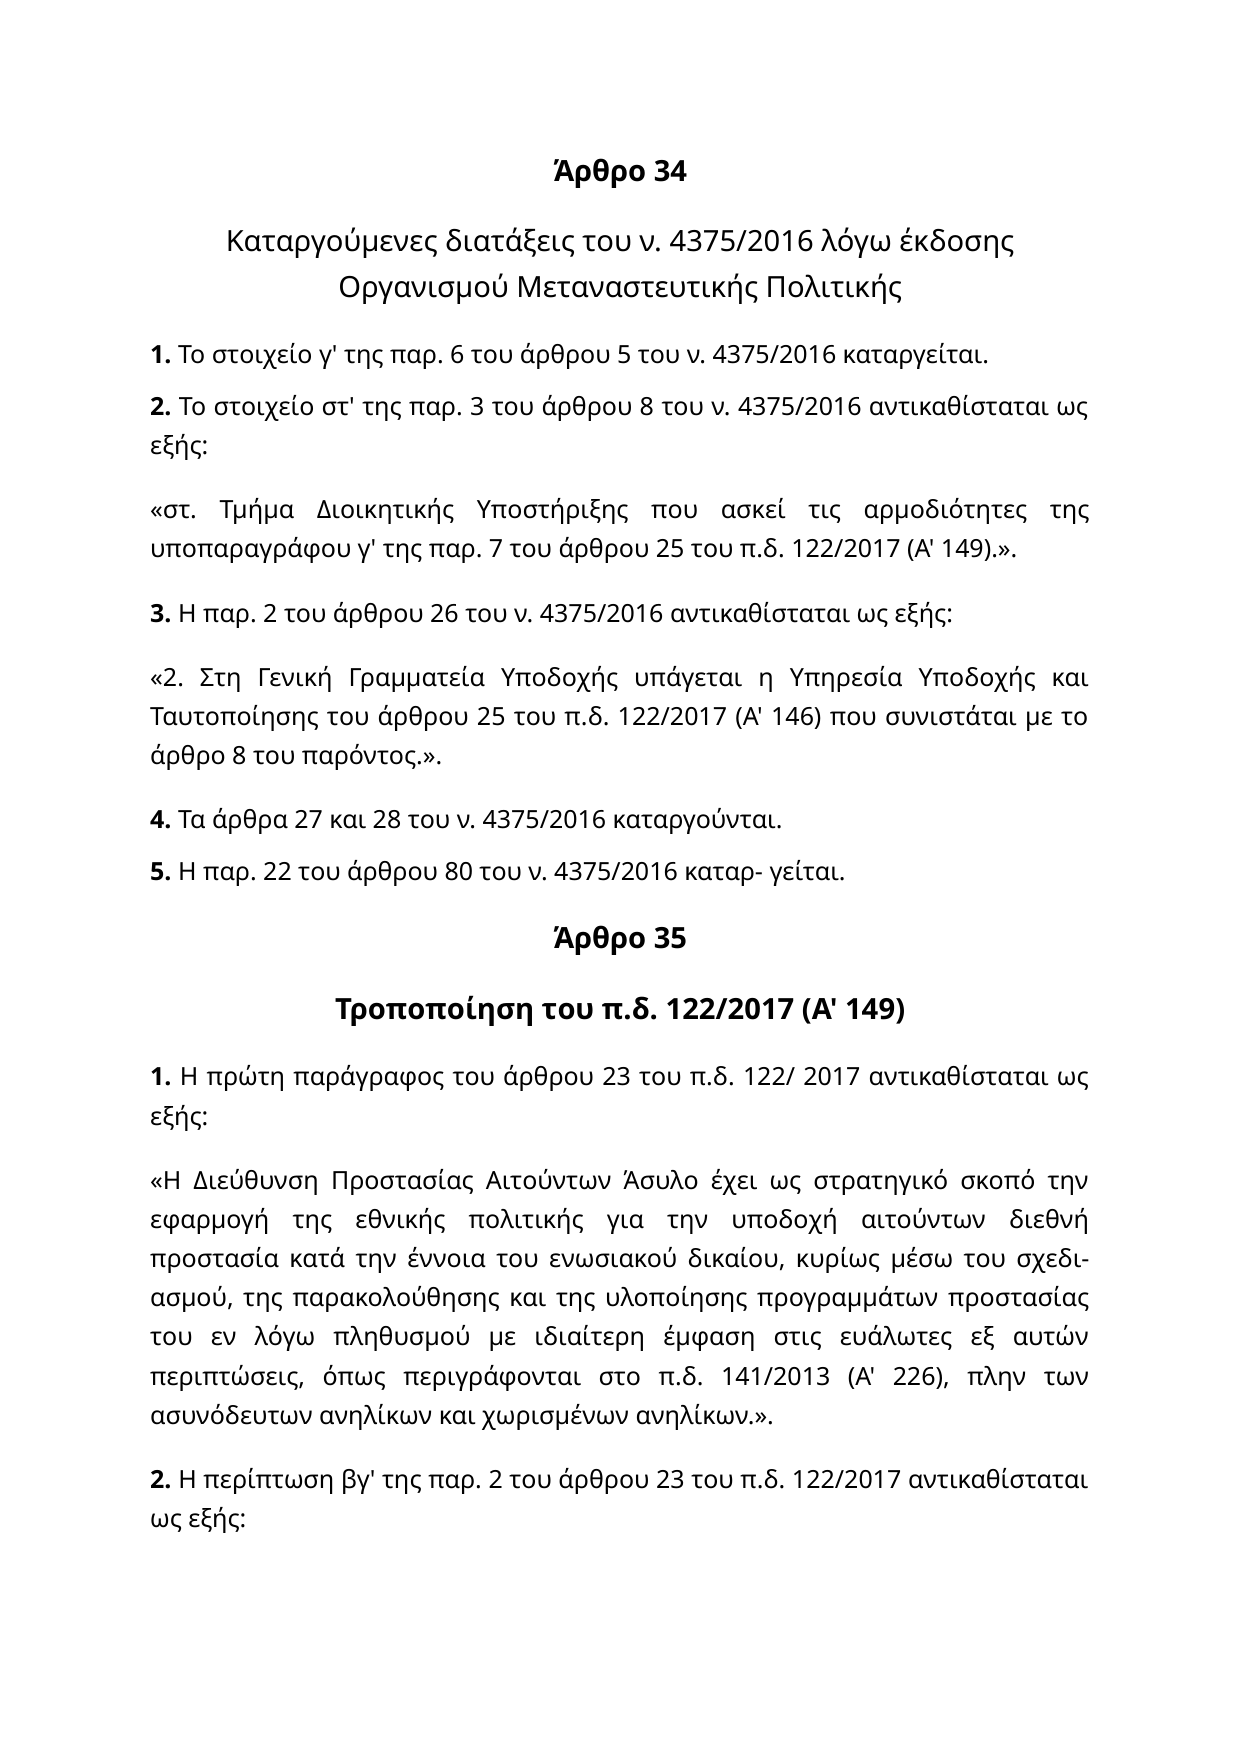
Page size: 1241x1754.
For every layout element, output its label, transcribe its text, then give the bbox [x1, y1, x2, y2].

text 1. Η πρώτη παράγραφος του άρθρου 23 του π.δ. 122/ 2017 αντικαθίσταται ως εξής: [150, 1059, 1090, 1132]
subtitle Καταργούμενες διατάξεις του ν. 4375/2016 λόγω έκδοσης Οργανισμού Μεταναστευτικής Πολιτικής [150, 221, 1090, 306]
text 1. Το στοιχείο γ' της παρ. 6 του άρθρου 5 του ν. 4375/2016 καταργείται. [150, 337, 1090, 371]
text «2. Στη Γενική Γραμματεία Υποδοχής υπάγεται η Υπηρεσία Υποδοχής και Ταυτοποίησης του άρθρου 25 του π.δ. 122/2017 (Α' 146) που συνιστάται με το άρθρο 8 του παρόντος.». [150, 659, 1090, 772]
text 4. Τα άρθρα 27 και 28 του ν. 4375/2016 καταργούνται. [150, 802, 1090, 836]
text 2. Το στοιχείο στ' της παρ. 3 του άρθρου 8 του ν. 4375/2016 αντικαθίσταται ως εξής: [150, 388, 1090, 462]
text 3. Η παρ. 2 του άρθρου 26 του ν. 4375/2016 αντικαθίσταται ως εξής: [150, 595, 1090, 629]
text «Η Διεύθυνση Προστασίας Αιτούντων Άσυλο έχει ως στρατηγικό σκοπό την εφαρμογή της εθνικής πολιτικής για την υποδοχή αιτούντων διεθνή προστασία κατά την έννοια του ενωσιακού δικαίου, κυρίως μέσω του σχεδι- ασμού, της παρακολούθησης και της υλοποίησης προγραμμάτων προστασίας του εν λόγω πληθυσμού με ιδιαίτερη έμφαση στις ευάλωτες εξ αυτών περιπτώσεις, όπως περιγράφονται στο π.δ. 141/2013 (Α' 226), πλην των ασυνόδευτων ανηλίκων και χωρισμένων ανηλίκων.». [150, 1162, 1090, 1431]
subtitle Άρθρο 34 [150, 150, 1090, 190]
text «στ. Τμήμα Διοικητικής Υποστήριξης που ασκεί τις αρμοδιότητες της υποπαραγράφου γ' της παρ. 7 του άρθρου 25 του π.δ. 122/2017 (Α' 149).». [150, 492, 1090, 565]
subtitle Τροποποίηση του π.δ. 122/2017 (Α' 149) [150, 988, 1090, 1028]
text 2. Η περίπτωση βγ' της παρ. 2 του άρθρου 23 του π.δ. 122/2017 αντικαθίσταται ως εξής: [150, 1461, 1090, 1535]
subtitle Άρθρο 35 [150, 918, 1090, 957]
text 5. Η παρ. 22 του άρθρου 80 του ν. 4375/2016 καταρ- γείται. [150, 853, 1090, 888]
